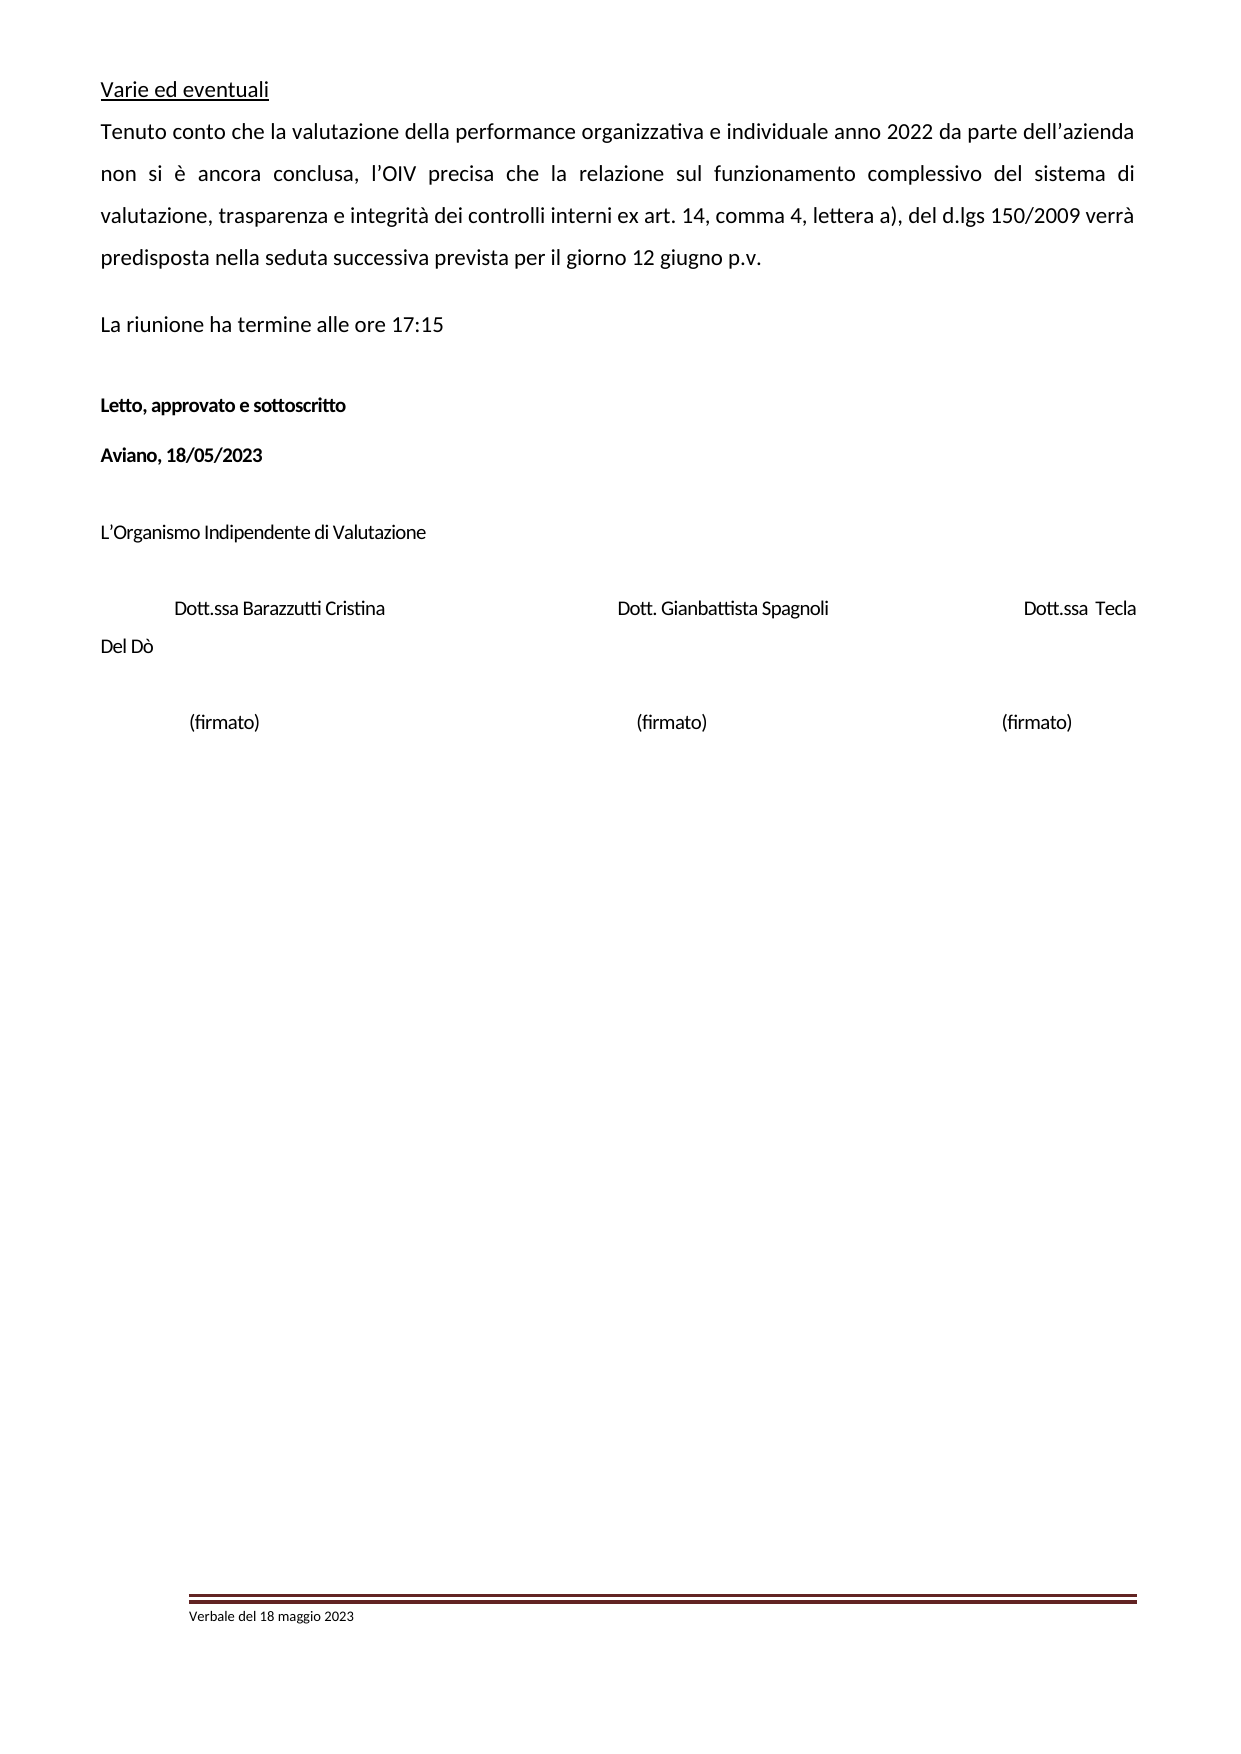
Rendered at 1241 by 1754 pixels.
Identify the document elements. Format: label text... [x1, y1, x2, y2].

text Varie ed eventuali [100, 75, 1137, 103]
text Letto, approvato e sottoscritto [100, 392, 1137, 417]
text L’Organismo Indipendente di Valutazione [100, 519, 1137, 544]
text Aviano, 18/05/2023 [100, 443, 1137, 468]
text Dott.ssa Barazzutti Cristina Dott. Gianbattista Spagnoli Dott.ssa Tecla Del Dò [100, 595, 1137, 659]
text La riunione ha termine alle ore 17:15 [100, 310, 1137, 338]
text Tenuto conto che la valutazione della performance organizzativa e individuale anno 2022 da parte dell’azienda non si è ancora conclusa, l’OIV precisa che la relazione sul funzionamento complessivo del sistema di valutazione, trasparenza e integrità dei controlli interni ex art. 14, comma 4, lettera a), del d.lgs 150/2009 verrà predisposta nella seduta successiva prevista per il giorno 12 giugno p.v. [100, 117, 1137, 271]
text (firmato) (firmato) (firmato) [189, 709, 1137, 735]
